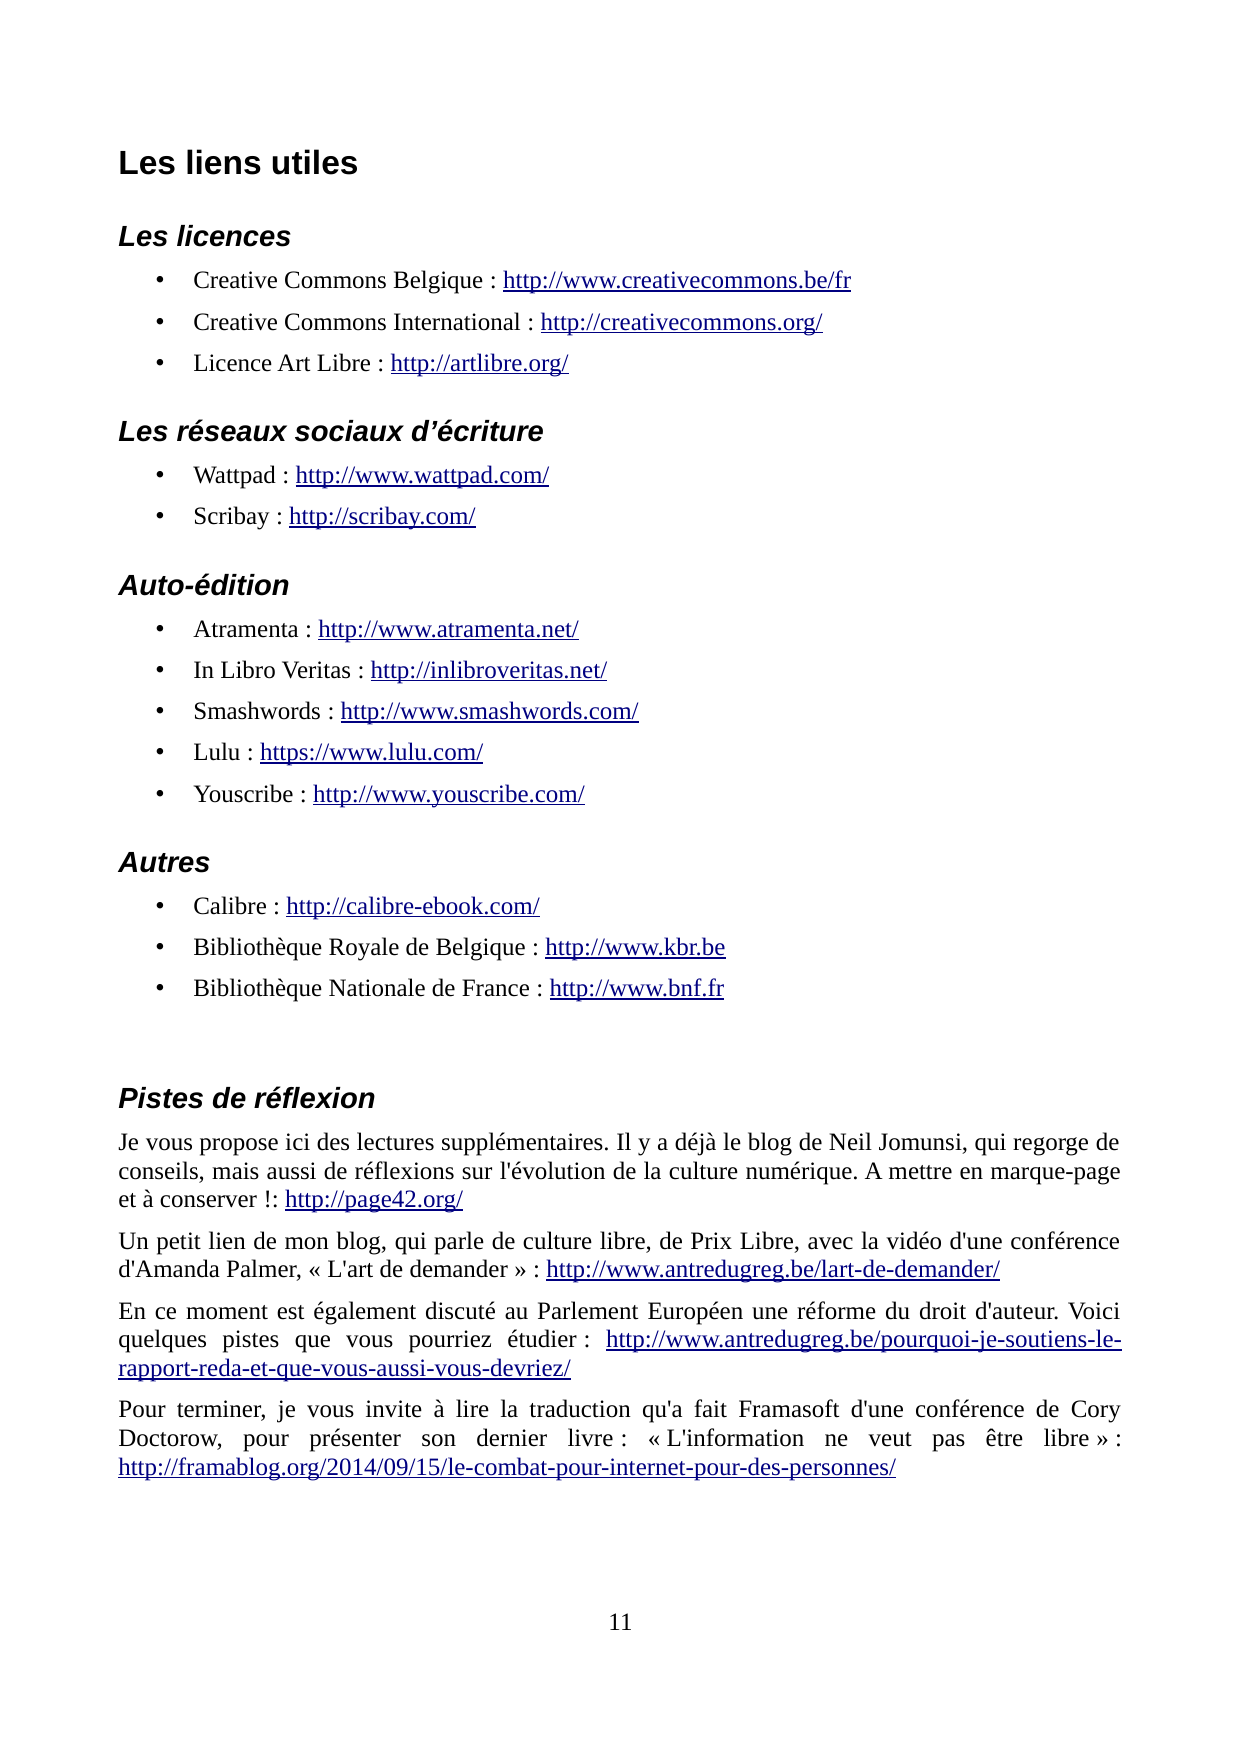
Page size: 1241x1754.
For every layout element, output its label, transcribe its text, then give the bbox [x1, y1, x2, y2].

list Licence Art Libre : http://artlibre.org/ [156, 348, 1122, 377]
list Atramenta : http://www.atramenta.net/ [156, 614, 1122, 642]
subtitle Auto-édition [118, 568, 1122, 601]
text Un petit lien de mon blog, qui parle de culture libre, de Prix Libre, avec la vidéo d'une conférence d'Amanda Palmer, « L'art de demander » : http://www.antredugreg.be/lart-de-demander/ [118, 1226, 1122, 1283]
subtitle Les réseaux sociaux d’écriture [118, 414, 1122, 448]
subtitle Les licences [118, 219, 1122, 253]
list Wattpad : http://www.wattpad.com/ [156, 460, 1122, 489]
list Creative Commons International : http://creativecommons.org/ [156, 307, 1122, 335]
subtitle Pistes de réflexion [118, 1081, 1122, 1114]
subtitle Les liens utiles [118, 143, 1122, 182]
list Creative Commons Belgique : http://www.creativecommons.be/fr [156, 265, 1122, 294]
text En ce moment est également discuté au Parlement Européen une réforme du droit d'auteur. Voici quelques pistes que vous pourriez étudier : http://www.antredugreg.be/pourquoi-je-soutiens-le-rapport-reda-et-que-vous-aussi-vous-devriez/ [118, 1296, 1122, 1382]
list Youscribe : http://www.youscribe.com/ [156, 779, 1122, 807]
list Lulu : https://www.lulu.com/ [156, 737, 1122, 766]
subtitle Autres [118, 845, 1122, 878]
list Smashwords : http://www.smashwords.com/ [156, 696, 1122, 725]
list Bibliothèque Nationale de France : http://www.bnf.fr [156, 973, 1122, 1002]
list Bibliothèque Royale de Belgique : http://www.kbr.be [156, 932, 1122, 961]
text Pour terminer, je vous invite à lire la traduction qu'a fait Framasoft d'une conférence de Cory Doctorow, pour présenter son dernier livre : « L'information ne veut pas être libre » : http://framablog.org/2014/09/15/le-combat-pour-internet-pour-des-personnes/ [118, 1394, 1122, 1481]
list In Libro Veritas : http://inlibroveritas.net/ [156, 655, 1122, 684]
text Je vous propose ici des lectures supplémentaires. Il y a déjà le blog de Neil Jomunsi, qui regorge de conseils, mais aussi de réflexions sur l'évolution de la culture numérique. A mettre en marque-page et à conserver !: http://page42.org/ [118, 1127, 1122, 1213]
list Calibre : http://calibre-ebook.com/ [156, 891, 1122, 920]
list Scribay : http://scribay.com/ [156, 501, 1122, 530]
